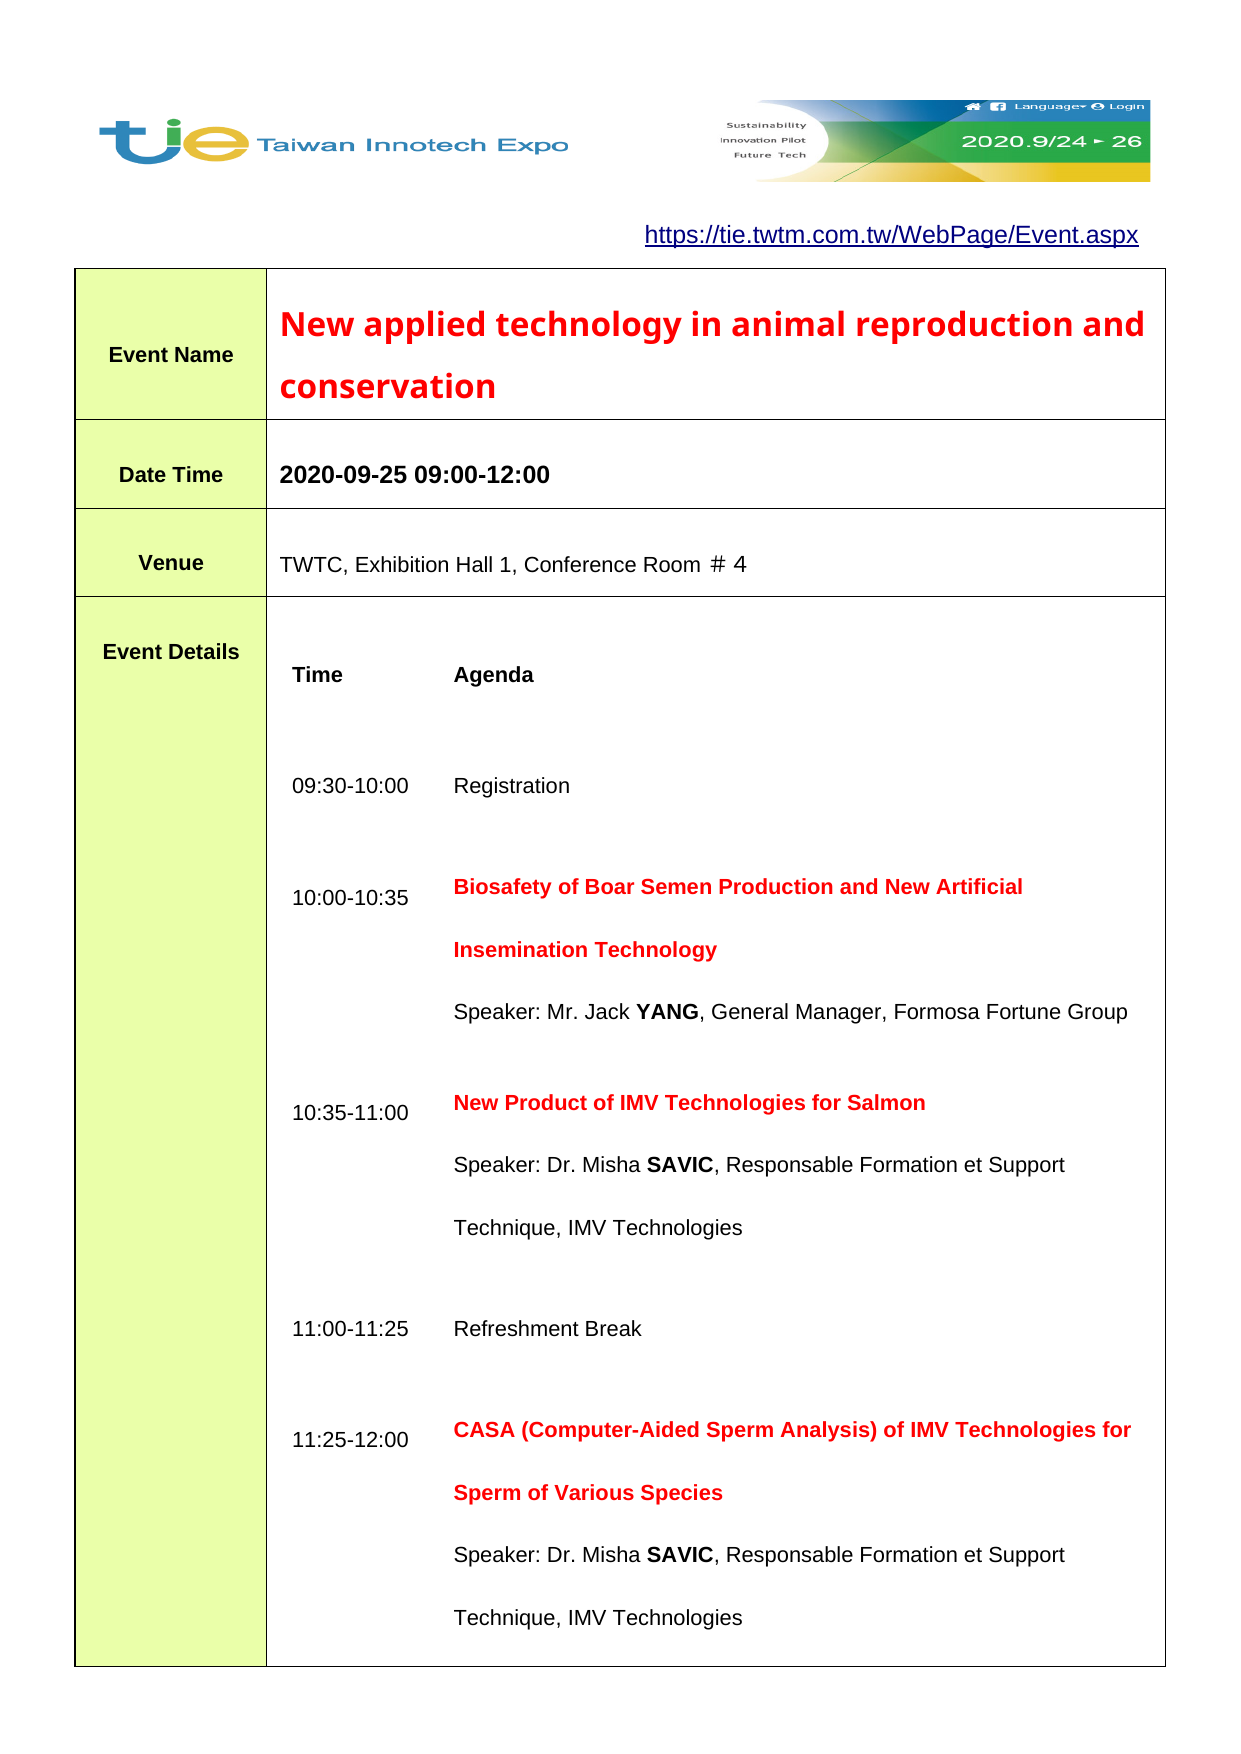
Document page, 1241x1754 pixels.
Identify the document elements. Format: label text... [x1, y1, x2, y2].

table_cell CASA (Computer-Aided Sperm Analysis) of IMV Technologies for Sperm of Various Species Speaker: Dr. Misha SAVIC, Responsable Formation et Support Technique, IMV Technologies [441, 1372, 1165, 1650]
table_cell Date Time [76, 420, 266, 508]
table_cell 10:35-11:00 [279, 1045, 441, 1261]
table_cell Biosafety of Boar Semen Production and New Artificial Insemination Technology Speaker: Mr. Jack YANG, General Manager, Formosa Fortune Group [441, 830, 1165, 1045]
table_header https://tie.twtm.com.tw/WebPage/Event.aspx [75, 56, 1165, 268]
table_cell 11:25-12:00 [279, 1372, 441, 1650]
table_cell Event Name [76, 269, 266, 419]
table_header Agenda [441, 610, 1165, 718]
table_cell Event Details [76, 597, 266, 1666]
table_cell [267, 597, 1165, 1666]
table_cell 10:00-10:35 [279, 830, 441, 1045]
table_cell Refreshment Break [441, 1261, 1165, 1372]
table_cell New Product of IMV Technologies for Salmon Speaker: Dr. Misha SAVIC, Responsable Formation et Support Technique, IMV Technologies [441, 1045, 1165, 1261]
table_cell TWTC, Exhibition Hall 1, Conference Room ＃４ [267, 509, 1165, 596]
table_cell Registration [441, 718, 1165, 829]
table_cell Venue [76, 509, 266, 596]
table_cell New applied technology in animal reproduction and conservation [267, 269, 1165, 419]
table_header Time [279, 610, 441, 718]
table_cell 09:30-10:00 [279, 718, 441, 829]
table_cell 2020-09-25 09:00-12:00 [267, 420, 1165, 508]
table_cell 11:00-11:25 [279, 1261, 441, 1372]
